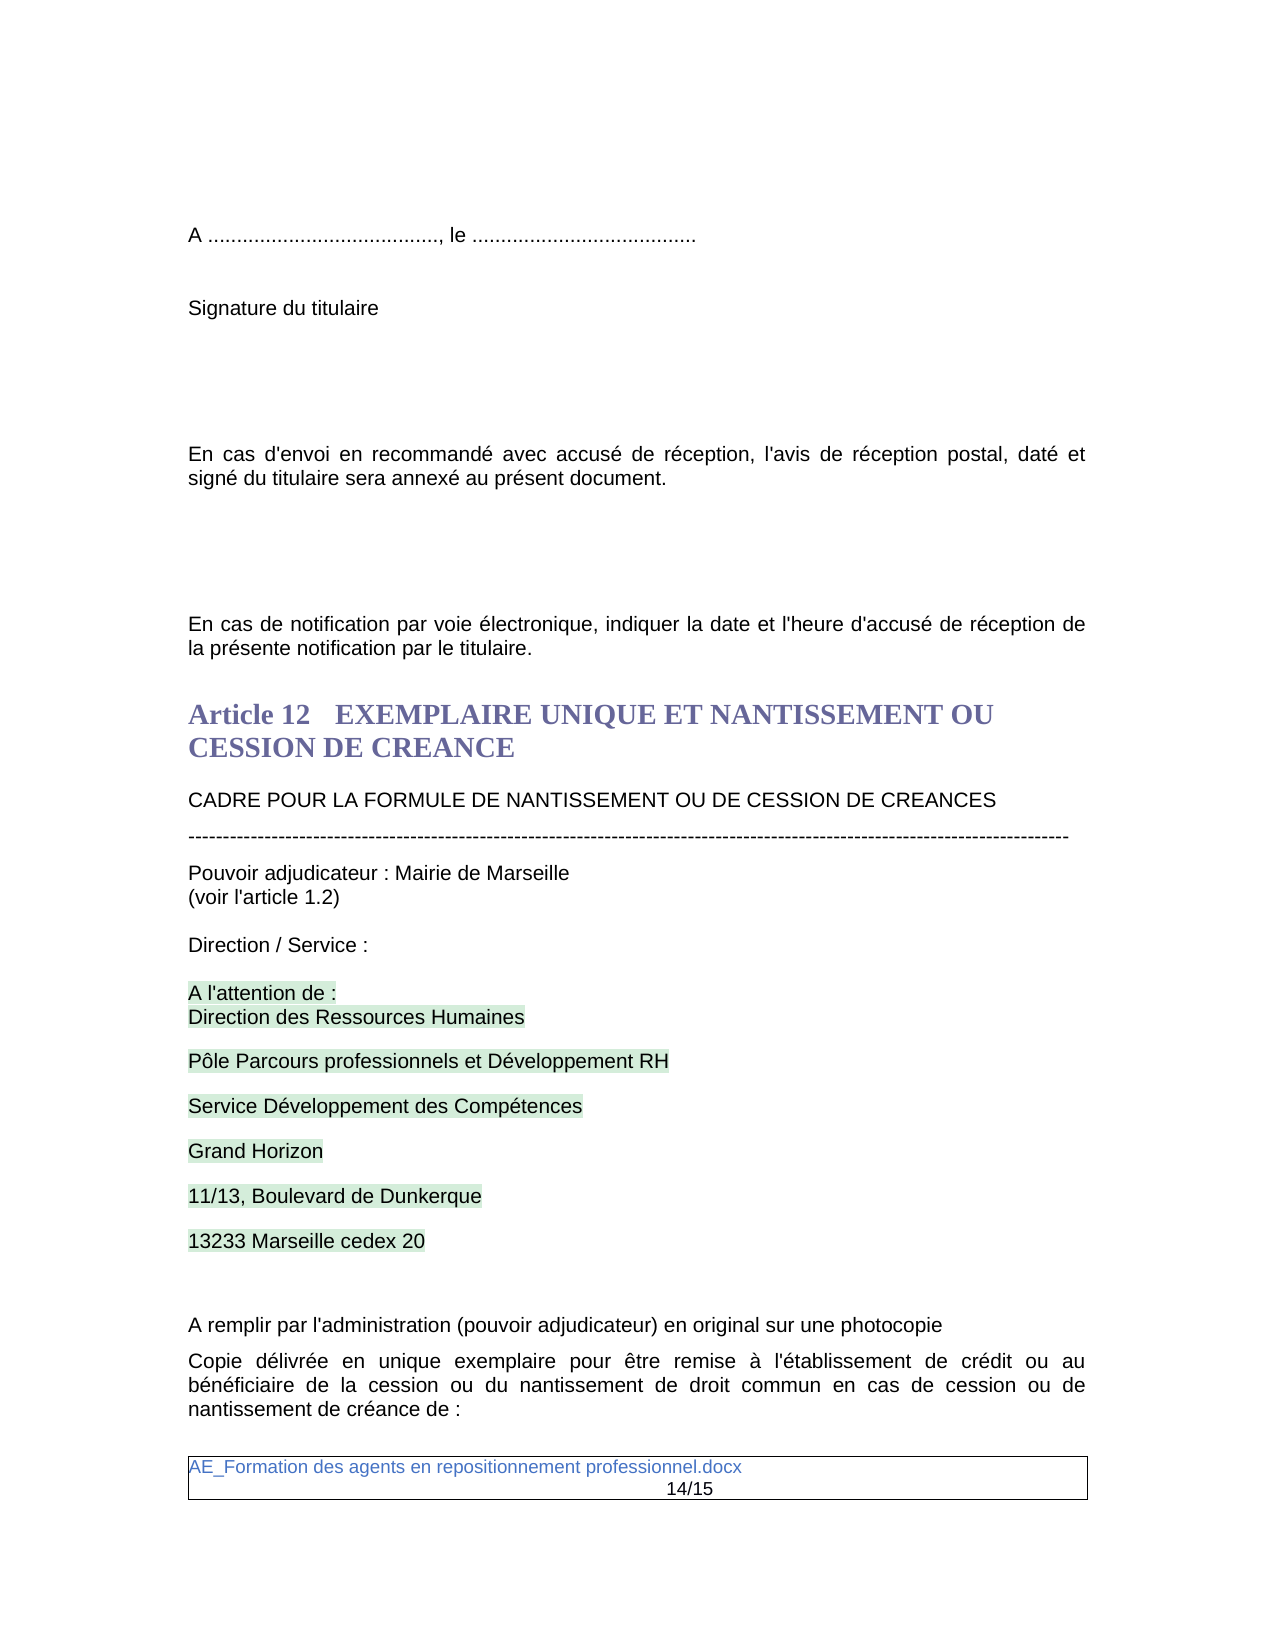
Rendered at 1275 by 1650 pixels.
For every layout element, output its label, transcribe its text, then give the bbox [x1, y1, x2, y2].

text Direction des Ressources Humaines [188, 1004, 1087, 1028]
text A remplir par l'administration (pouvoir adjudicateur) en original sur une photocopie [188, 1313, 1087, 1337]
text Copie délivrée en unique exemplaire pour être remise à l'établissement de crédit ou au bénéficiaire de la cession ou du nantissement de droit commun en cas de cession ou de nantissement de créance de : [188, 1349, 1087, 1421]
text 11/13, Boulevard de Dunkerque [188, 1184, 1087, 1208]
text Pouvoir adjudicateur : Mairie de Marseille [188, 861, 1087, 885]
text A l'attention de : [188, 981, 1087, 1004]
text A ........................................, le ....................................... [188, 223, 1087, 247]
text 13233 Marseille cedex 20 [188, 1228, 1087, 1252]
text (voir l'article 1.2) [188, 885, 1087, 909]
text Pôle Parcours professionnels et Développement RH [188, 1049, 1087, 1073]
text Service Développement des Compétences [188, 1094, 1087, 1118]
text Signature du titulaire [188, 296, 1087, 320]
text CADRE POUR LA FORMULE DE NANTISSEMENT OU DE CESSION DE CREANCES [188, 788, 1087, 812]
text ------------------------------------------------------------------------------------------------------------------------------- [188, 824, 1087, 848]
subtitle EXEMPLAIRE UNIQUE ET NANTISSEMENT OU CESSION DE CREANCE [188, 697, 1087, 764]
text Grand Horizon [188, 1139, 1087, 1163]
text En cas d'envoi en recommandé avec accusé de réception, l'avis de réception postal, daté et signé du titulaire sera annexé au présent document. [188, 442, 1087, 489]
text Direction / Service : [188, 933, 1087, 957]
text En cas de notification par voie électronique, indiquer la date et l'heure d'accusé de réception de la présente notification par le titulaire. [188, 611, 1087, 659]
